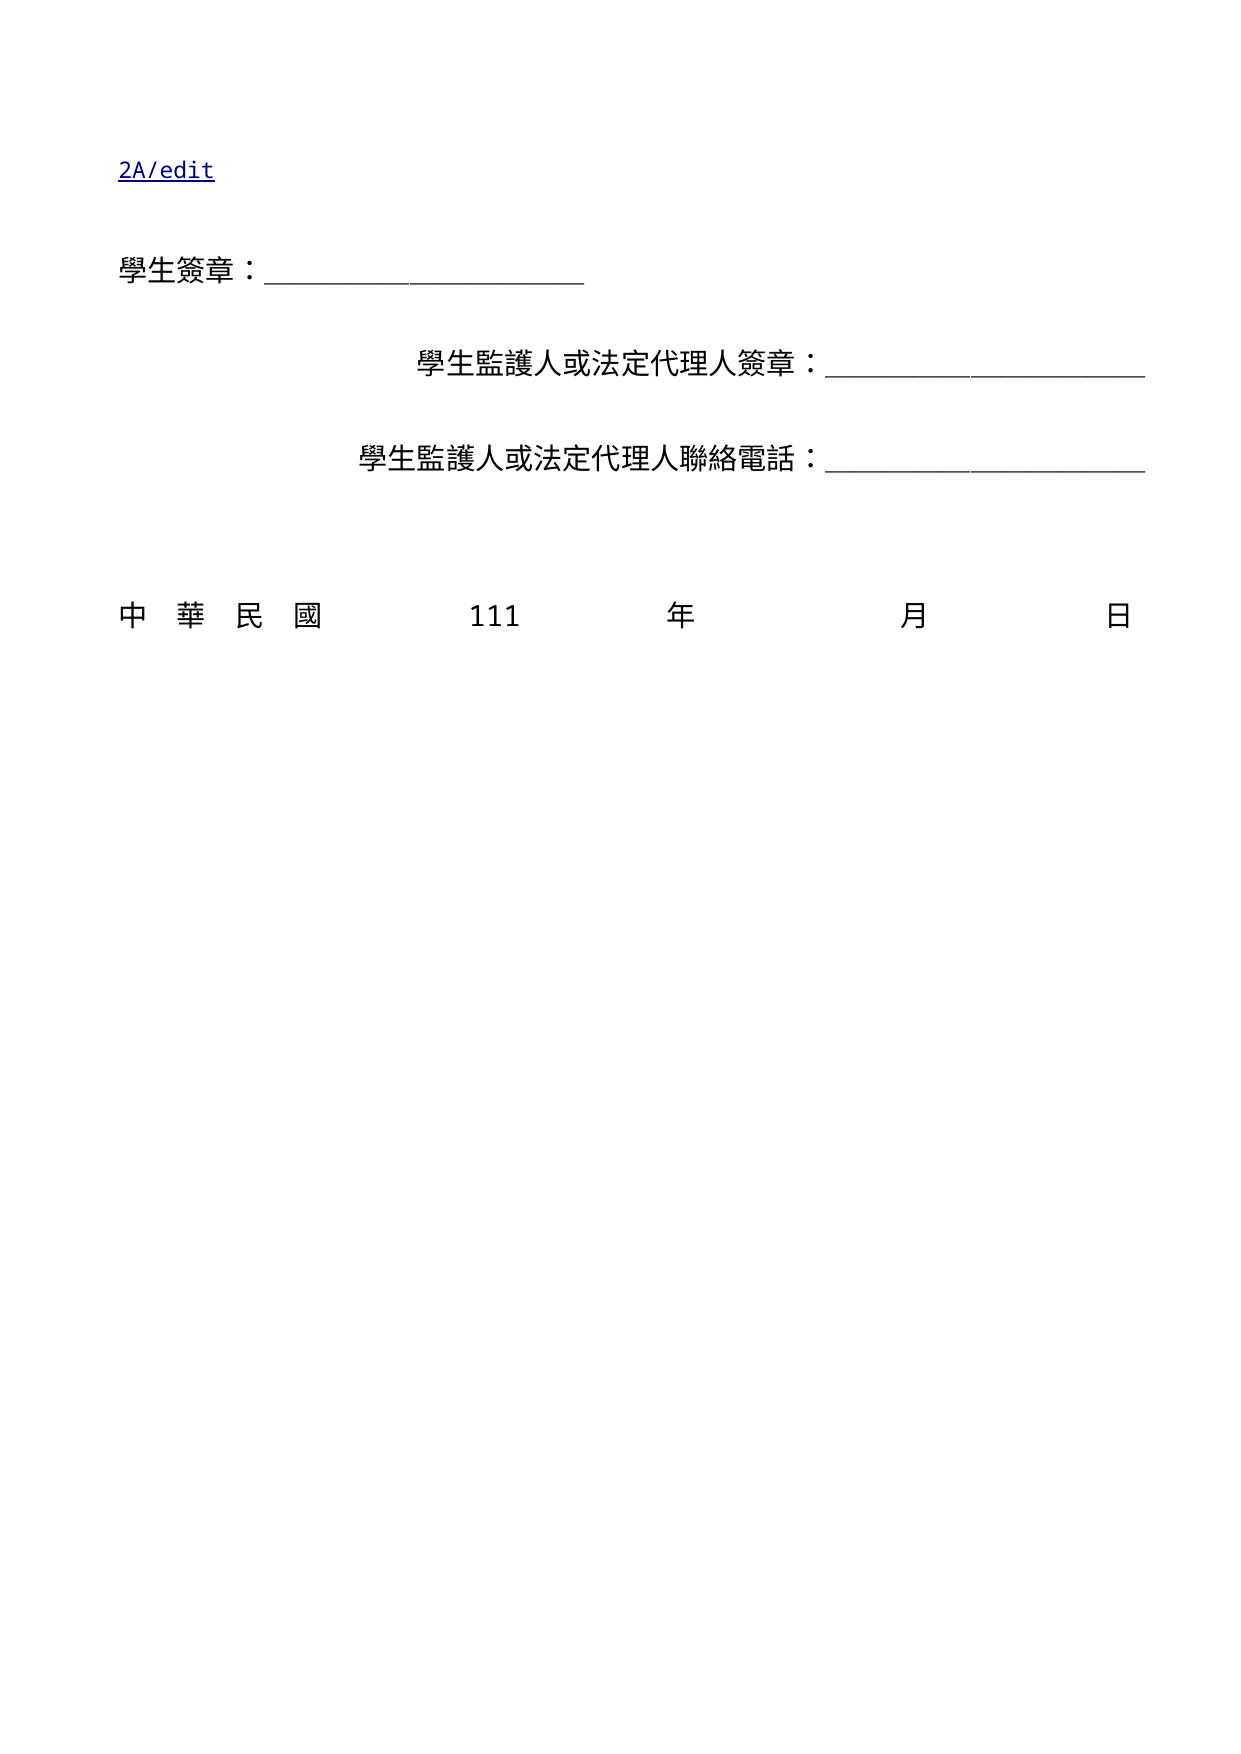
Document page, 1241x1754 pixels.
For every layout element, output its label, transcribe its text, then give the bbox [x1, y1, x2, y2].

text 中 華 民 國 111 年 月 日 [118, 572, 1146, 635]
text 學生簽章：＿＿＿＿＿＿＿＿＿＿＿ [118, 227, 1146, 290]
text 學生監護人或法定代理人簽章：＿＿＿＿＿＿＿＿＿＿＿ [118, 320, 1146, 382]
text 2A/edit [118, 127, 1146, 190]
text 學生監護人或法定代理人聯絡電話：＿＿＿＿＿＿＿＿＿＿＿ [118, 415, 1146, 477]
